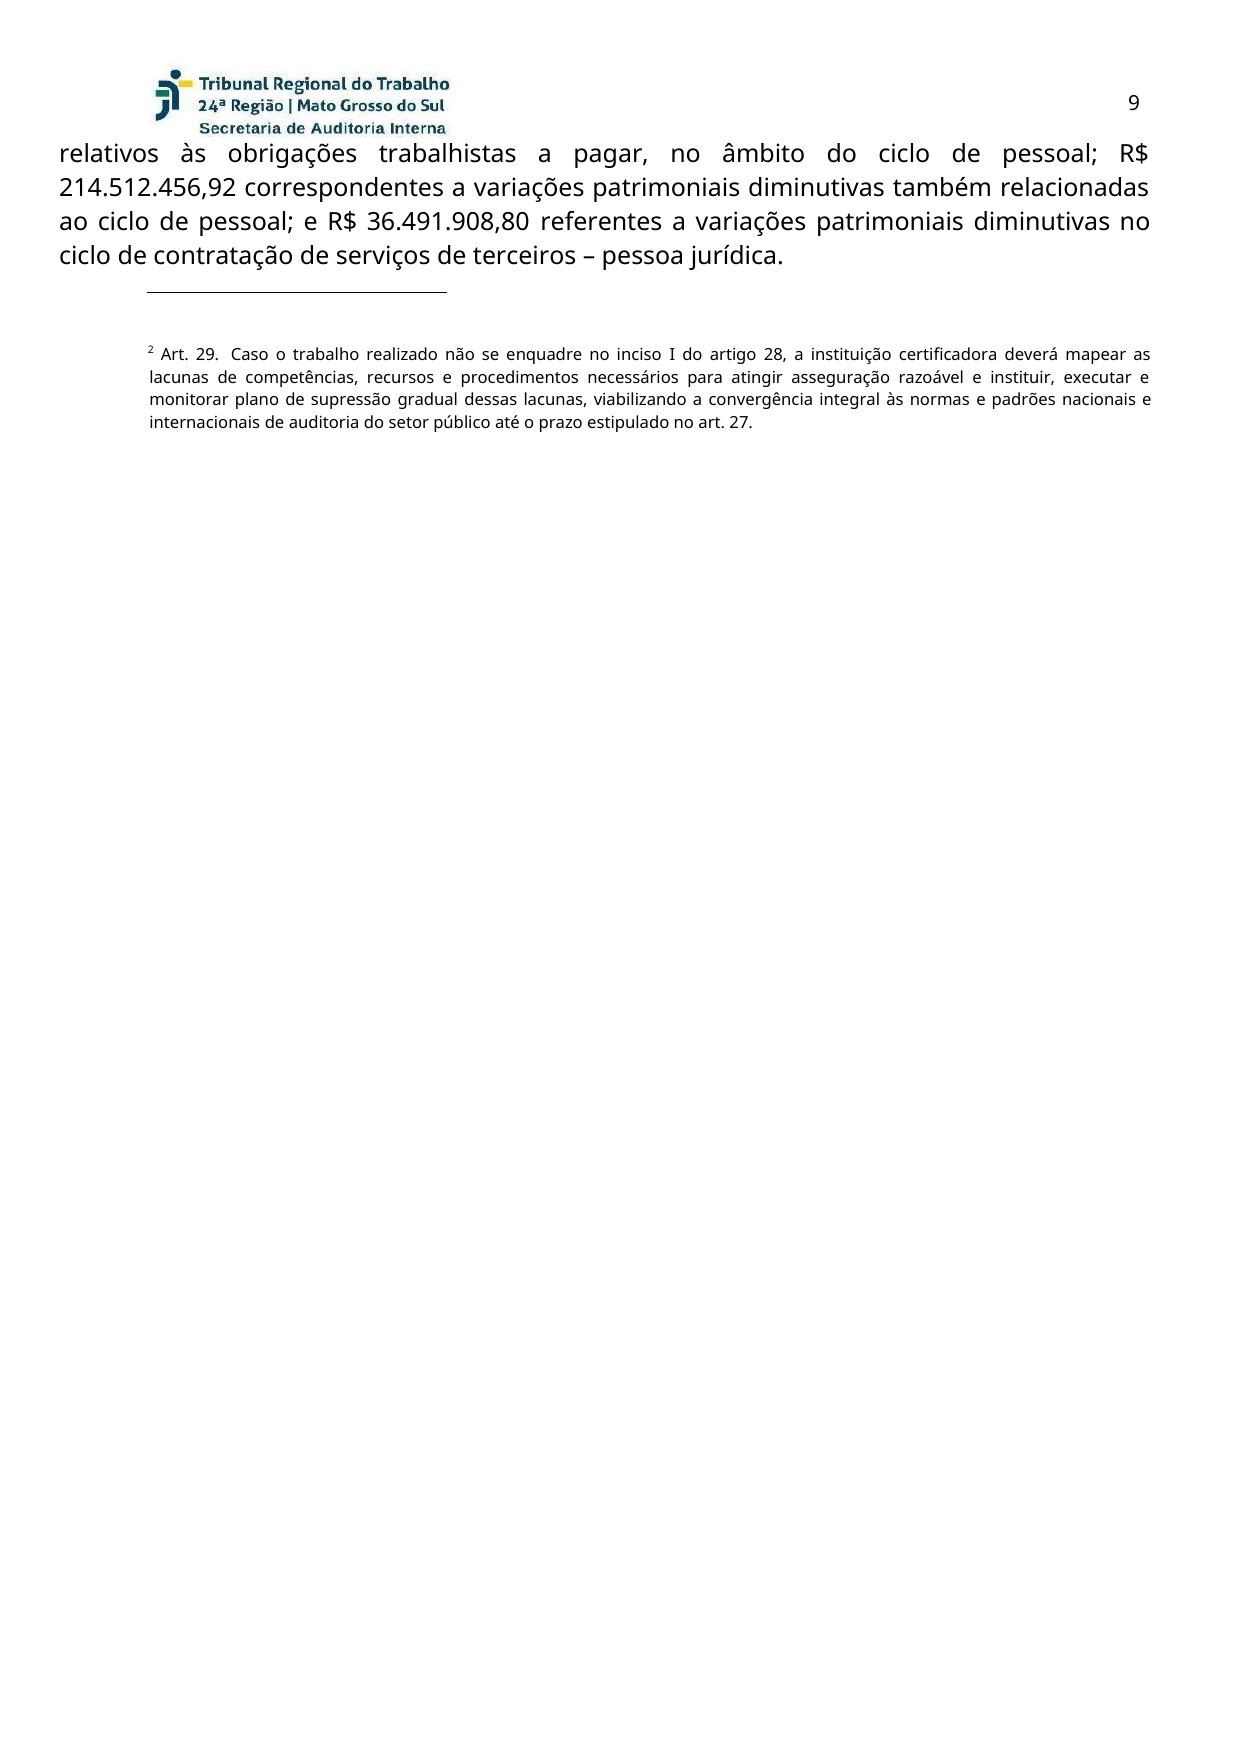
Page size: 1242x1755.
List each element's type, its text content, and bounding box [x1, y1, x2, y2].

list relativos às obrigações trabalhistas a pagar, no âmbito do ciclo de pessoal; R$ 214.512.456,92 correspondentes a variações patrimoniais diminutivas também relacionadas ao ciclo de pessoal; e R$ 36.491.908,80 referentes a variações patrimoniais diminutivas no ciclo de contratação de serviços de terceiros – pessoa jurídica. [59, 135, 1151, 272]
text 2 Art. 29. Caso o trabalho realizado não se enquadre no inciso I do artigo 28, a instituição certificadora deverá mapear as lacunas de competências, recursos e procedimentos necessários para atingir asseguração razoável e instituir, executar e monitorar plano de supressão gradual dessas lacunas, viabilizando a convergência integral às normas e padrões nacionais e internacionais de auditoria do setor público até o prazo estipulado no art. 27. [148, 342, 1151, 433]
